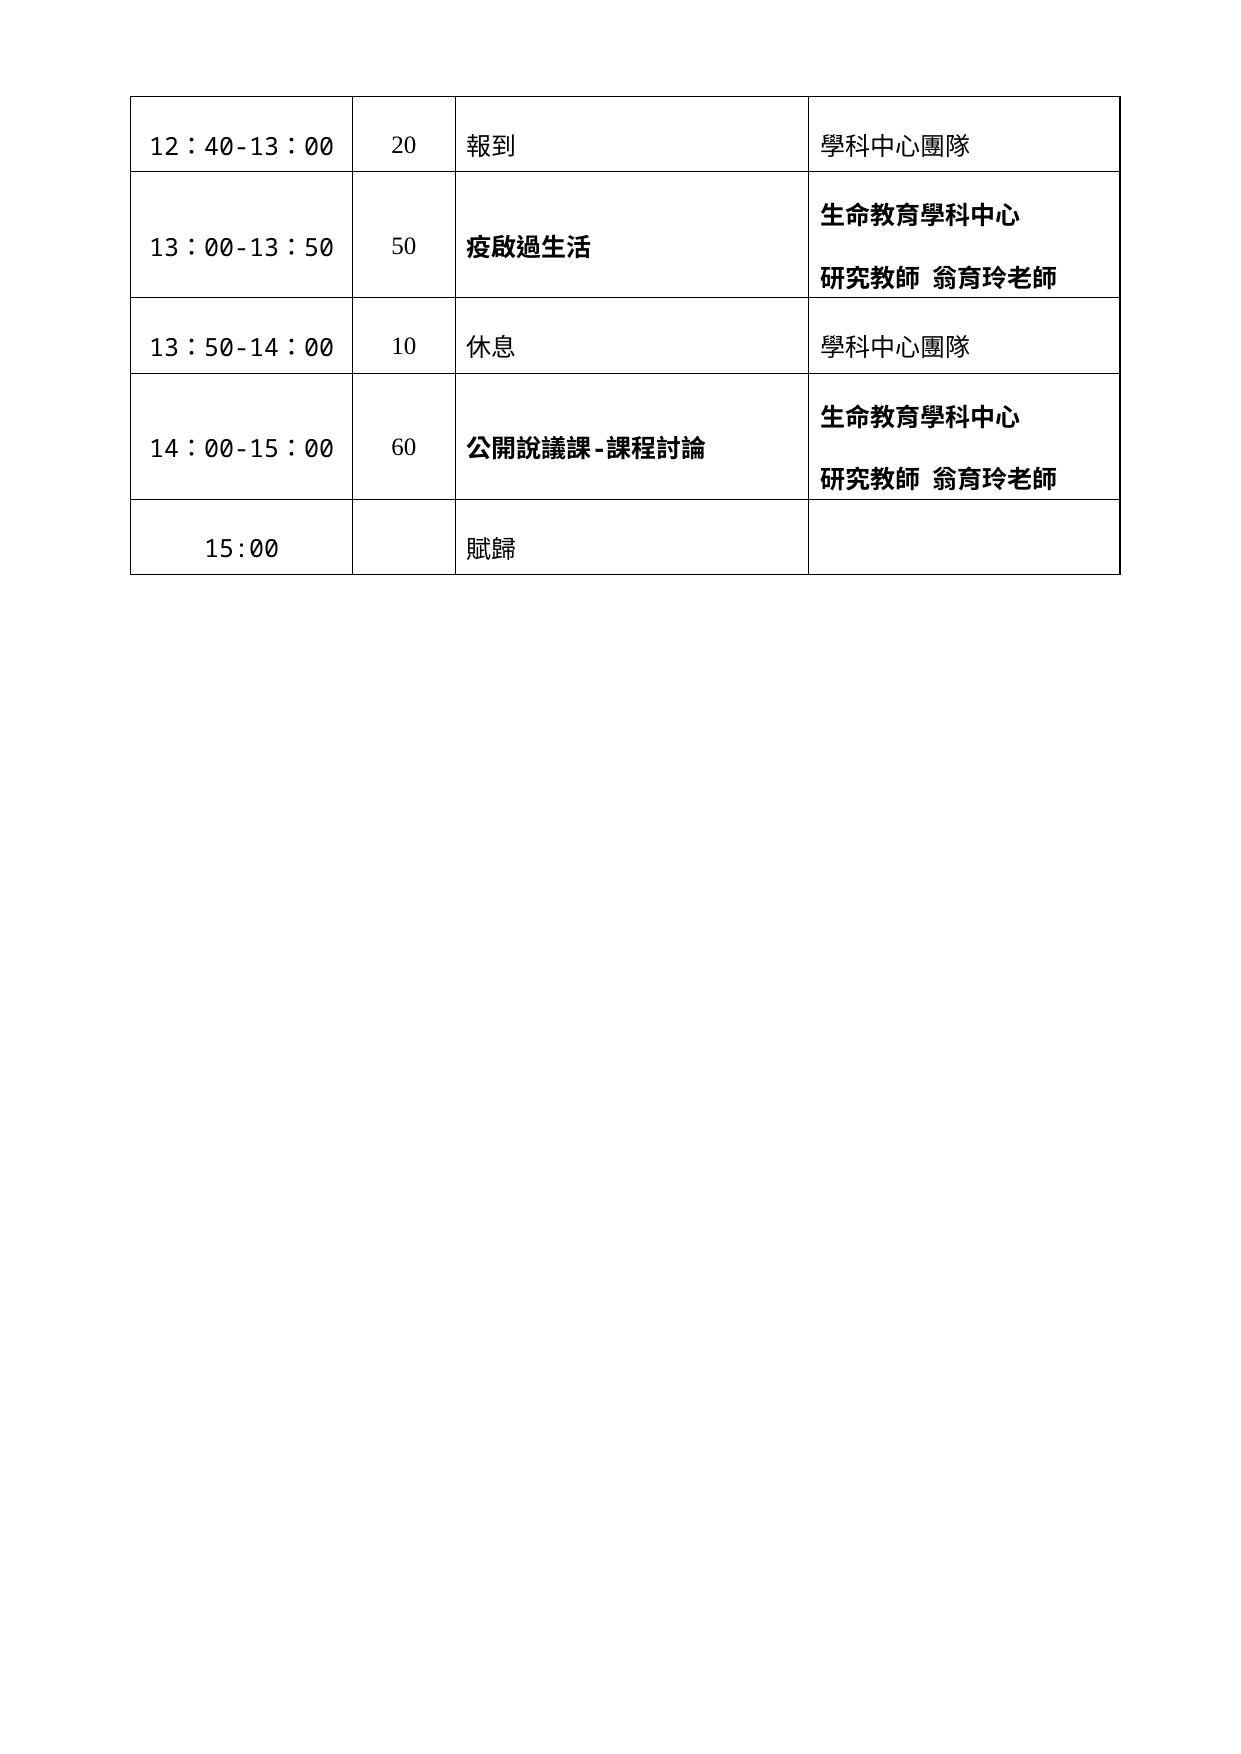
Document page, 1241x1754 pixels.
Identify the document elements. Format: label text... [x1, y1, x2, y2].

table_cell 生命教育學科中心 研究教師 翁育玲老師 [809, 172, 1119, 297]
table_cell 14：00-15：00 [131, 374, 352, 499]
table_cell 疫啟過生活 [456, 172, 808, 297]
table_cell 10 [353, 298, 455, 373]
table_cell 學科中心團隊 [809, 97, 1119, 171]
table_cell [353, 500, 455, 574]
table_cell 休息 [456, 298, 808, 373]
table_cell 50 [353, 172, 455, 297]
table_cell 12：40-13：00 [131, 97, 352, 171]
table_cell 學科中心團隊 [809, 298, 1119, 373]
table_cell 報到 [456, 97, 808, 171]
table_cell 生命教育學科中心 研究教師 翁育玲老師 [809, 374, 1119, 499]
table_cell [809, 500, 1119, 574]
table_cell 60 [353, 374, 455, 499]
table_cell 15:00 [131, 500, 352, 574]
table_cell 公開說議課-課程討論 [456, 374, 808, 499]
table_cell 賦歸 [456, 500, 808, 574]
table_cell 13：50-14：00 [131, 298, 352, 373]
table_cell 13：00-13：50 [131, 172, 352, 297]
table_cell 20 [353, 97, 455, 171]
